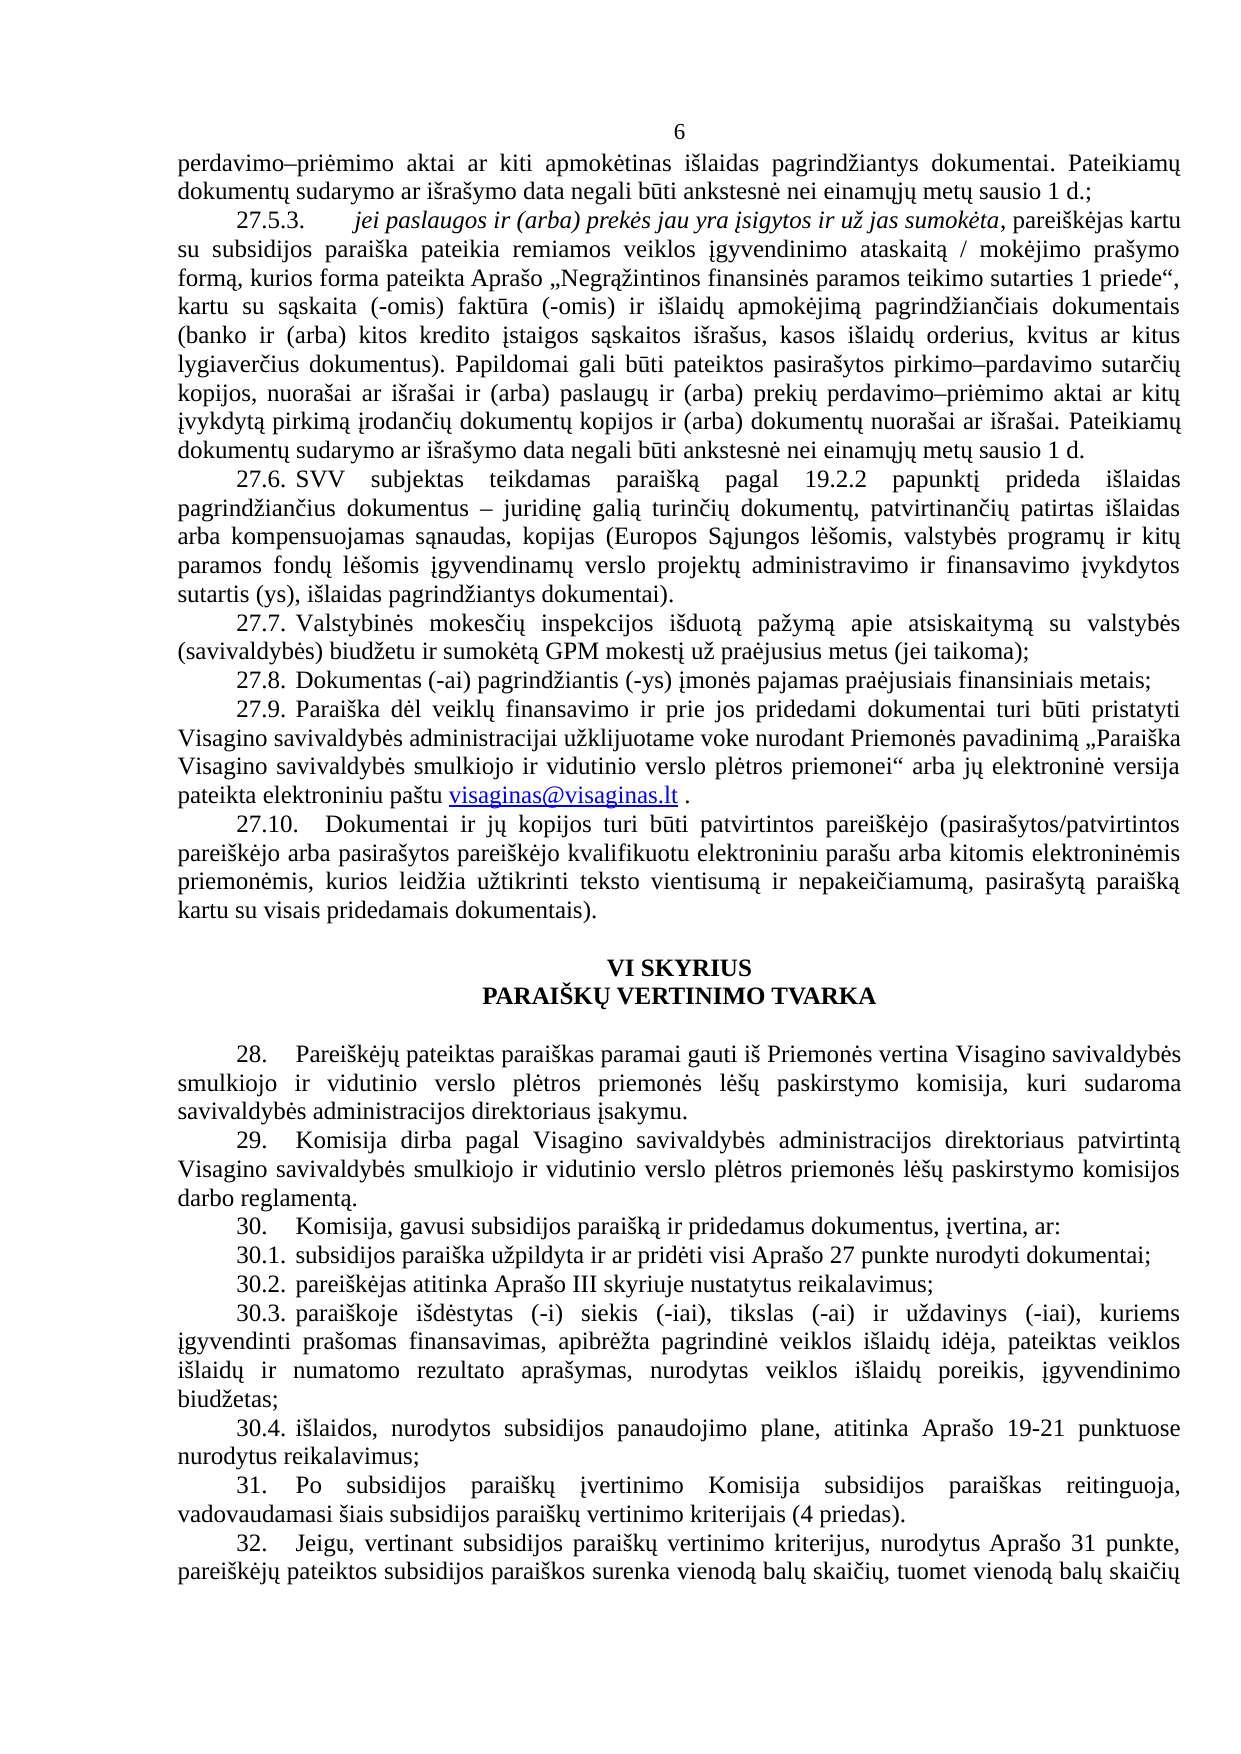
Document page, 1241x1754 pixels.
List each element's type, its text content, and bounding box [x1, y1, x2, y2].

text 32. Jeigu, vertinant subsidijos paraiškų vertinimo kriterijus, nurodytus Aprašo 31 punkte, pareiškėjų pateiktos subsidijos paraiškos surenka vienodą balų skaičių, tuomet vienodą balų skaičių [177, 1528, 1181, 1585]
text PARAIŠKŲ VERTINIMO TVARKA [177, 981, 1181, 1010]
text 30.1. subsidijos paraiška užpildyta ir ar pridėti visi Aprašo 27 punkte nurodyti dokumentai; [177, 1240, 1181, 1269]
text 27.7. Valstybinės mokesčių inspekcijos išduotą pažymą apie atsiskaitymą su valstybės (savivaldybės) biudžetu ir sumokėtą GPM mokestį už praėjusius metus (jei taikoma); [177, 608, 1181, 665]
text 30.2. pareiškėjas atitinka Aprašo III skyriuje nustatytus reikalavimus; [177, 1269, 1181, 1298]
text 27.8. Dokumentas (-ai) pagrindžiantis (-ys) įmonės pajamas praėjusiais finansiniais metais; [177, 665, 1181, 694]
text perdavimo–priėmimo aktai ar kiti apmokėtinas išlaidas pagrindžiantys dokumentai. Pateikiamų dokumentų sudarymo ar išrašymo data negali būti ankstesnė nei einamųjų metų sausio 1 d.; [177, 148, 1181, 205]
text 31. Po subsidijos paraiškų įvertinimo Komisija subsidijos paraiškas reitinguoja, vadovaudamasi šiais subsidijos paraiškų vertinimo kriterijais (4 priedas). [177, 1470, 1181, 1528]
text 27.5.3. jei paslaugos ir (arba) prekės jau yra įsigytos ir už jas sumokėta, pareiškėjas kartu su subsidijos paraiška pateikia remiamos veiklos įgyvendinimo ataskaitą / mokėjimo prašymo formą, kurios forma pateikta Aprašo „Negrąžintinos finansinės paramos teikimo sutarties 1 priede“, kartu su sąskaita (-omis) faktūra (-omis) ir išlaidų apmokėjimą pagrindžiančiais dokumentais (banko ir (arba) kitos kredito įstaigos sąskaitos išrašus, kasos išlaidų orderius, kvitus ar kitus lygiaverčius dokumentus). Papildomai gali būti pateiktos pasirašytos pirkimo–pardavimo sutarčių kopijos, nuorašai ar išrašai ir (arba) paslaugų ir (arba) prekių perdavimo–priėmimo aktai ar kitų įvykdytą pirkimą įrodančių dokumentų kopijos ir (arba) dokumentų nuorašai ar išrašai. Pateikiamų dokumentų sudarymo ar išrašymo data negali būti ankstesnė nei einamųjų metų sausio 1 d. [177, 205, 1181, 464]
text 27.10. Dokumentai ir jų kopijos turi būti patvirtintos pareiškėjo (pasirašytos/patvirtintos pareiškėjo arba pasirašytos pareiškėjo kvalifikuotu elektroniniu parašu arba kitomis elektroninėmis priemonėmis, kurios leidžia užtikrinti teksto vientisumą ir nepakeičiamumą, pasirašytą paraišką kartu su visais pridedamais dokumentais). [177, 809, 1181, 924]
text 27.9. Paraiška dėl veiklų finansavimo ir prie jos pridedami dokumentai turi būti pristatyti Visagino savivaldybės administracijai užklijuotame voke nurodant Priemonės pavadinimą „Paraiška Visagino savivaldybės smulkiojo ir vidutinio verslo plėtros priemonei“ arba jų elektroninė versija pateikta elektroniniu paštu visaginas@visaginas.lt . [177, 694, 1181, 809]
text 29. Komisija dirba pagal Visagino savivaldybės administracijos direktoriaus patvirtintą Visagino savivaldybės smulkiojo ir vidutinio verslo plėtros priemonės lėšų paskirstymo komisijos darbo reglamentą. [177, 1125, 1181, 1211]
text 30.3. paraiškoje išdėstytas (-i) siekis (-iai), tikslas (-ai) ir uždavinys (-iai), kuriems įgyvendinti prašomas finansavimas, apibrėžta pagrindinė veiklos išlaidų idėja, pateiktas veiklos išlaidų ir numatomo rezultato aprašymas, nurodytas veiklos išlaidų poreikis, įgyvendinimo biudžetas; [177, 1298, 1181, 1413]
text 30. Komisija, gavusi subsidijos paraišką ir pridedamus dokumentus, įvertina, ar: [177, 1211, 1181, 1240]
text 28. Pareiškėjų pateiktas paraiškas paramai gauti iš Priemonės vertina Visagino savivaldybės smulkiojo ir vidutinio verslo plėtros priemonės lėšų paskirstymo komisija, kuri sudaroma savivaldybės administracijos direktoriaus įsakymu. [177, 1039, 1181, 1125]
text 30.4. išlaidos, nurodytos subsidijos panaudojimo plane, atitinka Aprašo 19-21 punktuose nurodytus reikalavimus; [177, 1413, 1181, 1470]
text 27.6. SVV subjektas teikdamas paraišką pagal 19.2.2 papunktį prideda išlaidas pagrindžiančius dokumentus – juridinę galią turinčių dokumentų, patvirtinančių patirtas išlaidas arba kompensuojamas sąnaudas, kopijas (Europos Sąjungos lėšomis, valstybės programų ir kitų paramos fondų lėšomis įgyvendinamų verslo projektų administravimo ir finansavimo įvykdytos sutartis (ys), išlaidas pagrindžiantys dokumentai). [177, 464, 1181, 608]
text VI SKYRIUS [177, 953, 1181, 981]
